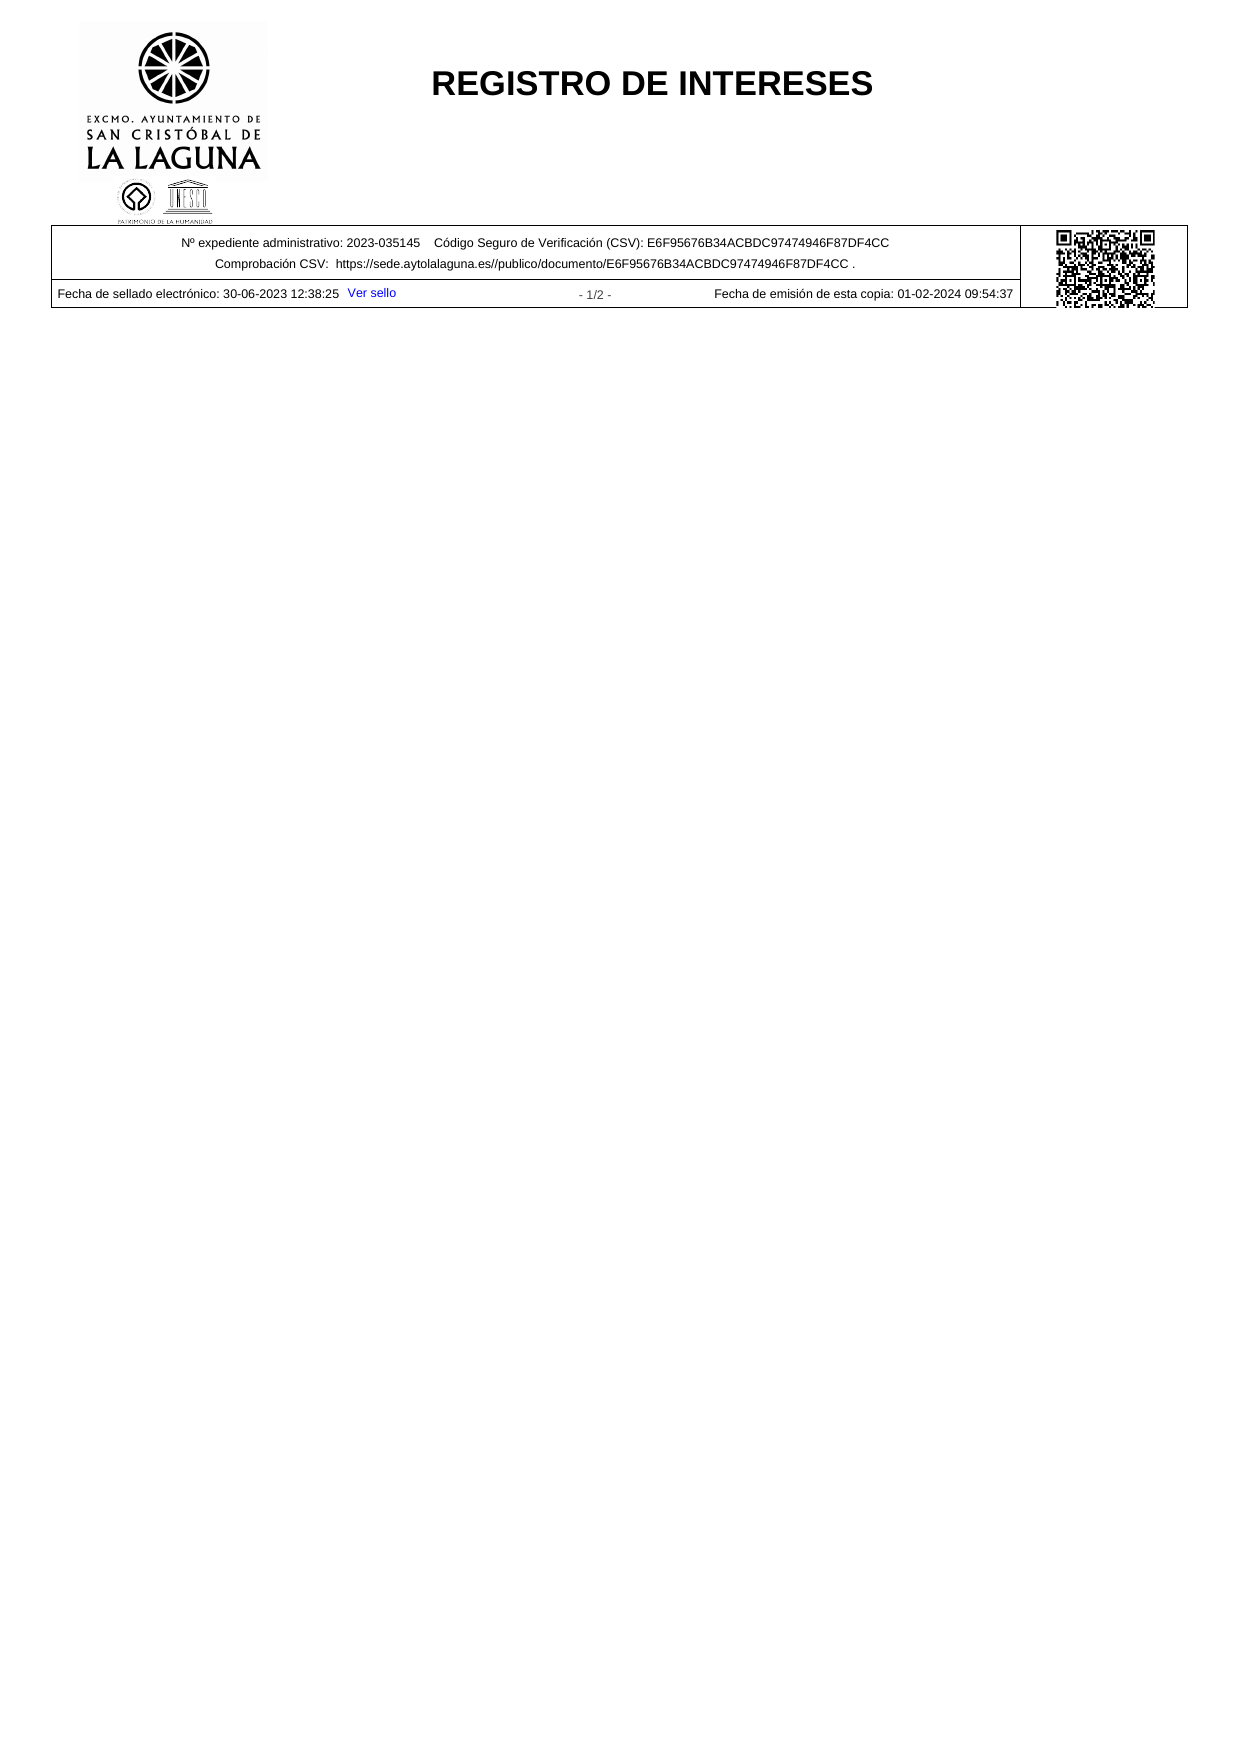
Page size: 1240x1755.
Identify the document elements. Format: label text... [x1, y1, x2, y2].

table_cell Fecha de sellado electrónico: 30-06-2023 12:38:25 Ver sello - 1/2 - Fecha de emisión de esta copia: 01-02-2024 09:54:37 [52, 280, 1020, 307]
table_cell Nº expediente administrativo: 2023-035145 Código Seguro de Verificación (CSV): E6F95676B34ACBDC97474946F87DF4CC Comprobación CSV: https://sede.aytolalaguna.es//publico/documento/E6F95676B34ACBDC97474946F87DF4CC . [52, 226, 1020, 279]
table_header [1021, 226, 1187, 307]
